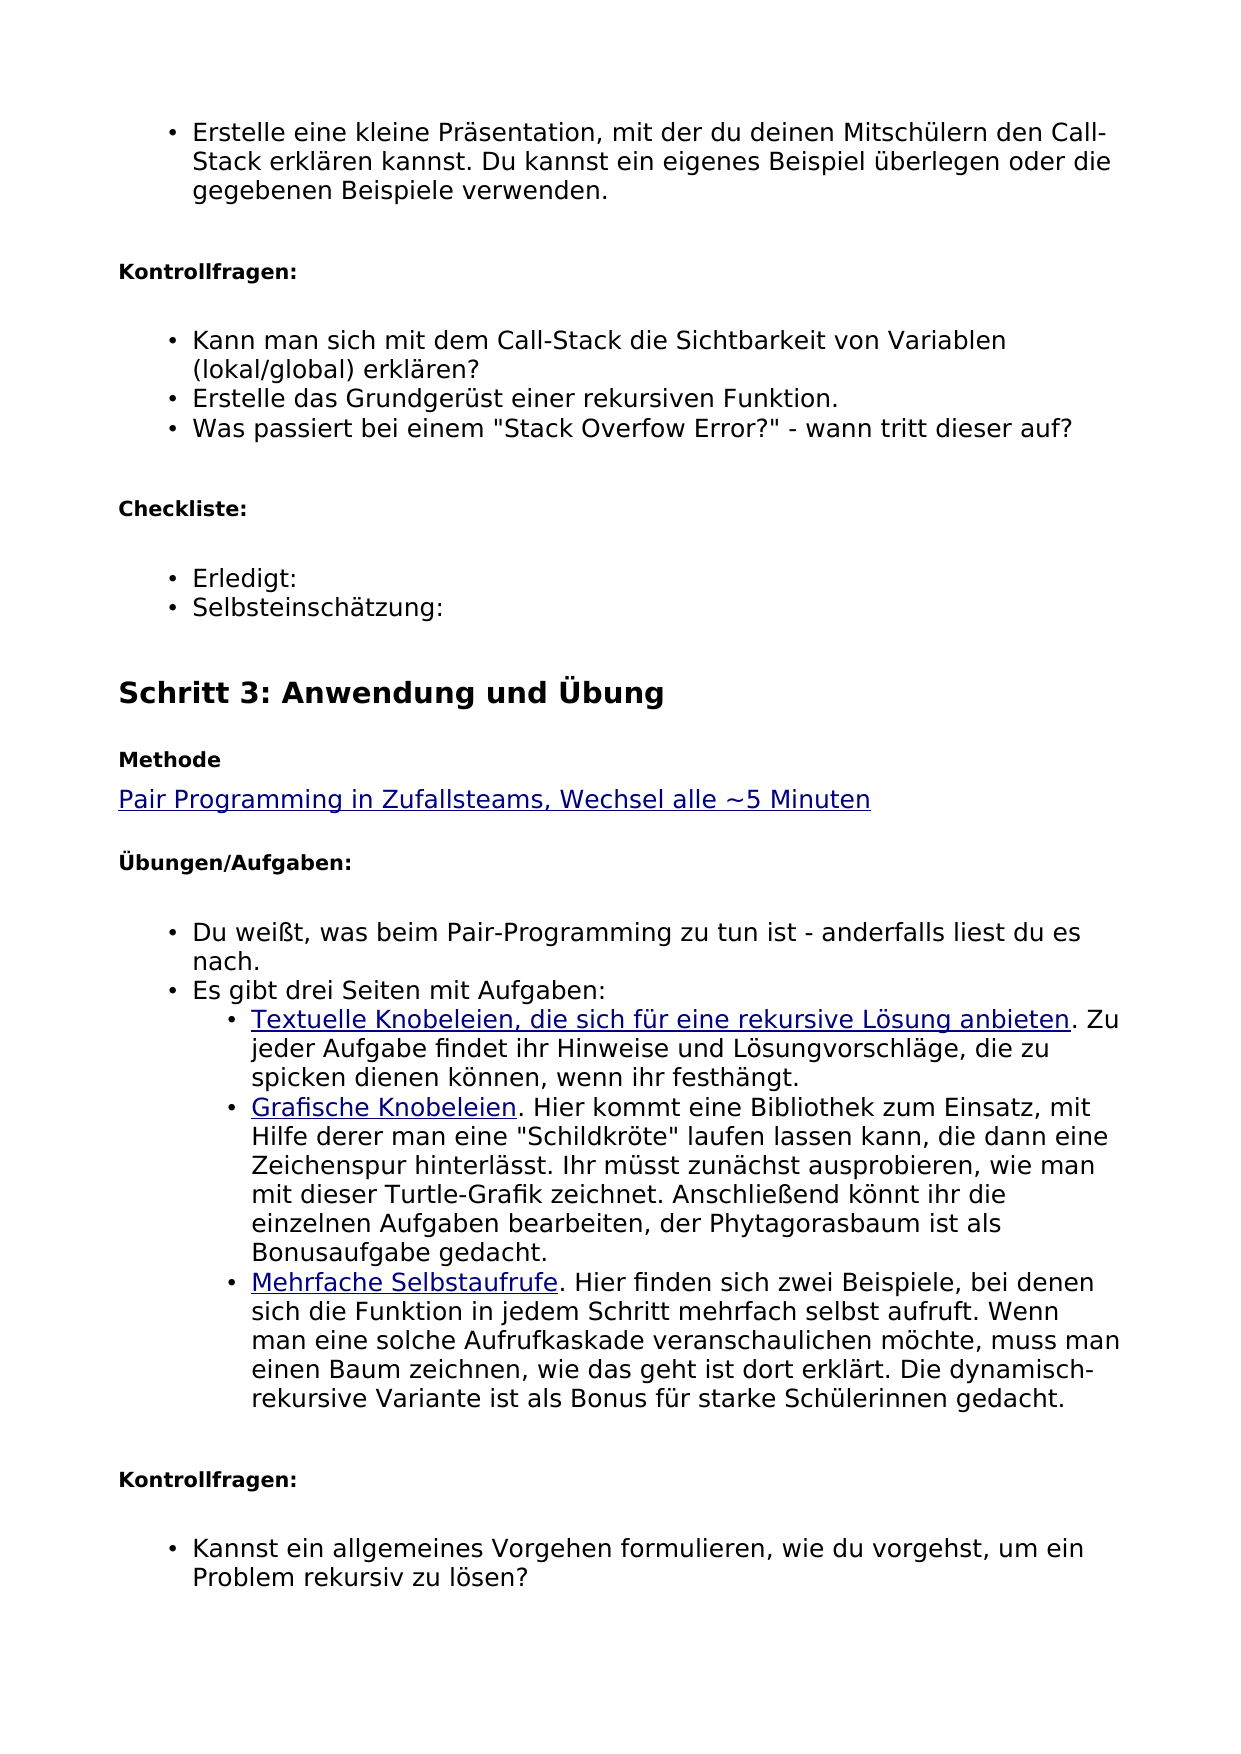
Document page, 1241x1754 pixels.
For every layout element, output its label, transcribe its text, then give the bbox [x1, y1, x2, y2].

subtitle Kontrollfragen: [118, 260, 1122, 284]
list Es gibt drei Seiten mit Aufgaben: [177, 976, 1122, 1005]
list Kann man sich mit dem Call-Stack die Sichtbarkeit von Variablen (lokal/global) erklären? [177, 326, 1122, 385]
list Erstelle eine kleine Präsentation, mit der du deinen Mitschülern den Call-Stack erklären kannst. Du kannst ein eigenes Beispiel überlegen oder die gegebenen Beispiele verwenden. [177, 118, 1122, 206]
subtitle Schritt 3: Anwendung und Übung [118, 677, 1122, 711]
subtitle Kontrollfragen: [118, 1468, 1122, 1492]
list Selbsteinschätzung: [177, 593, 1122, 622]
list Grafische Knobeleien. Hier kommt eine Bibliothek zum Einsatz, mit Hilfe derer man eine "Schildkröte" laufen lassen kann, die dann eine Zeichenspur hinterlässt. Ihr müsst zunächst ausprobieren, wie man mit dieser Turtle-Grafik zeichnet. Anschließend könnt ihr die einzelnen Aufgaben bearbeiten, der Phytagorasbaum ist als Bonusaufgabe gedacht. [236, 1093, 1122, 1268]
list Erstelle das Grundgerüst einer rekursiven Funktion. [177, 385, 1122, 414]
list Kannst ein allgemeines Vorgehen formulieren, wie du vorgehst, um ein Problem rekursiv zu lösen? [177, 1534, 1122, 1593]
list Erledigt: [177, 564, 1122, 593]
text Pair Programming in Zufallsteams, Wechsel alle ~5 Minuten [118, 785, 1122, 814]
list Mehrfache Selbstaufrufe. Hier finden sich zwei Beispiele, bei denen sich die Funktion in jedem Schritt mehrfach selbst aufruft. Wenn man eine solche Aufrufkaskade veranschaulichen möchte, muss man einen Baum zeichnen, wie das geht ist dort erklärt. Die dynamisch-rekursive Variante ist als Bonus für starke Schülerinnen gedacht. [236, 1268, 1122, 1413]
subtitle Übungen/Aufgaben: [118, 851, 1122, 876]
subtitle Checkliste: [118, 497, 1122, 522]
list Du weißt, was beim Pair-Programming zu tun ist - anderfalls liest du es nach. [177, 918, 1122, 976]
subtitle Methode [118, 748, 1122, 772]
list Was passiert bei einem "Stack Overfow Error?" - wann tritt dieser auf? [177, 414, 1122, 443]
list Textuelle Knobeleien, die sich für eine rekursive Lösung anbieten. Zu jeder Aufgabe findet ihr Hinweise und Lösungvorschläge, die zu spicken dienen können, wenn ihr festhängt. [236, 1005, 1122, 1093]
